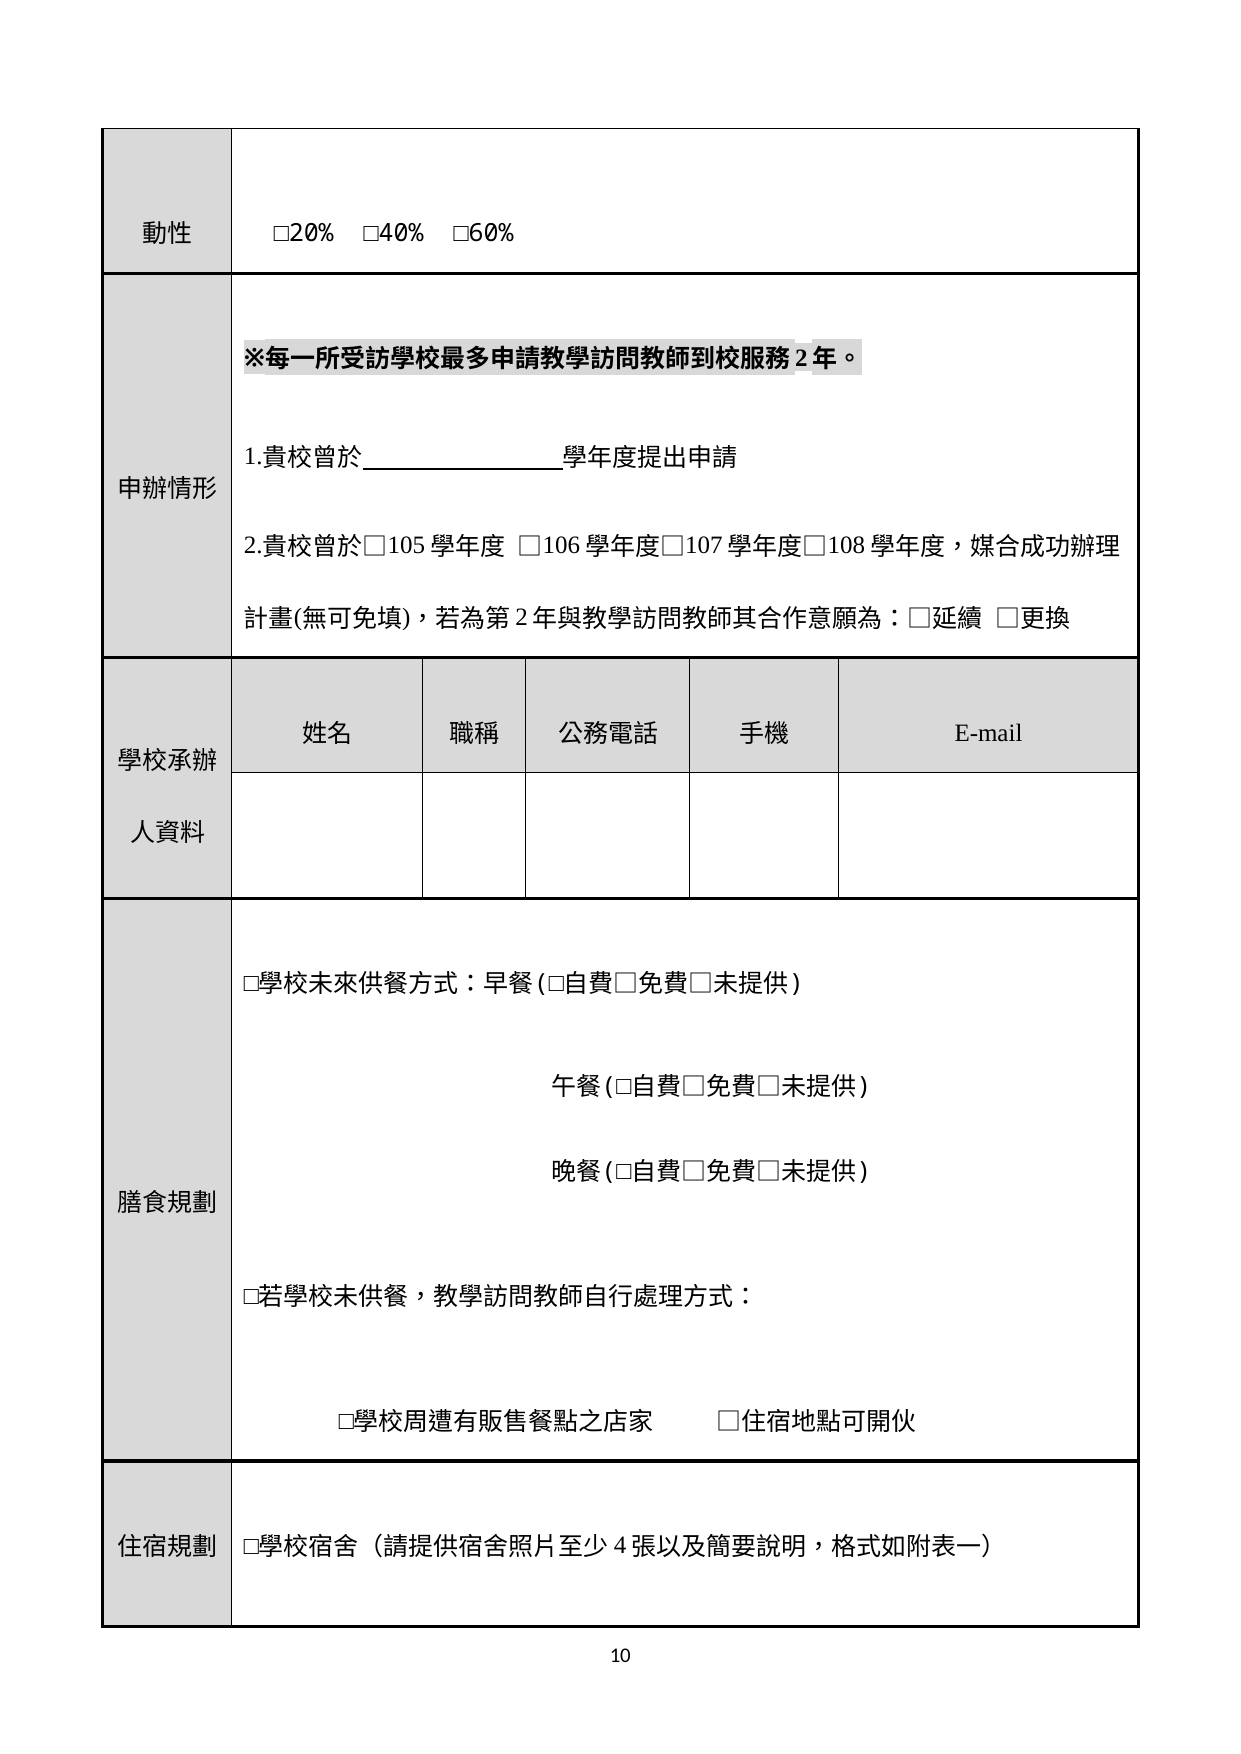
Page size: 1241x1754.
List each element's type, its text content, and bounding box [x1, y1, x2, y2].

table_cell ※每一所受訪學校最多申請教學訪問教師到校服務2年。 1.貴校曾於 學年度提出申請 2.貴校曾於□105學年度 □106學年度□107學年度□108學年度，媒合成功辦理計畫(無可免填)，若為第2年與教學訪問教師其合作意願為：□延續 □更換 [232, 275, 1137, 656]
table_cell □20% □40% □60% [232, 129, 1137, 272]
table_cell □學校宿舍（請提供宿舍照片至少4張以及簡要說明，格式如附表一） [232, 1463, 1137, 1625]
table_cell 學校未來供餐方式：早餐(□自費□免費□未提供) 午餐(□自費□免費□未提供) 晚餐(□自費□免費□未提供) 若學校未供餐，教學訪問教師自行處理方式： □學校周遭有販售餐點之店家 □住宿地點可開伙 [232, 900, 1137, 1459]
table_cell [839, 773, 1137, 897]
table_cell 學校承辦人資料 [104, 659, 231, 897]
table_cell 姓名 [232, 659, 422, 772]
table_cell [232, 773, 422, 897]
table_cell [526, 773, 689, 897]
table_cell 手機 [690, 659, 838, 772]
table_cell 住宿規劃 [104, 1463, 231, 1625]
table_cell 膳食規劃 [104, 900, 231, 1459]
table_cell 公務電話 [526, 659, 689, 772]
table_cell 職稱 [423, 659, 525, 772]
table_cell E-mail [839, 659, 1137, 772]
table_cell [690, 773, 838, 897]
table_cell 申辦情形 [104, 275, 231, 656]
table_cell [423, 773, 525, 897]
table_cell 動性 [104, 129, 231, 272]
